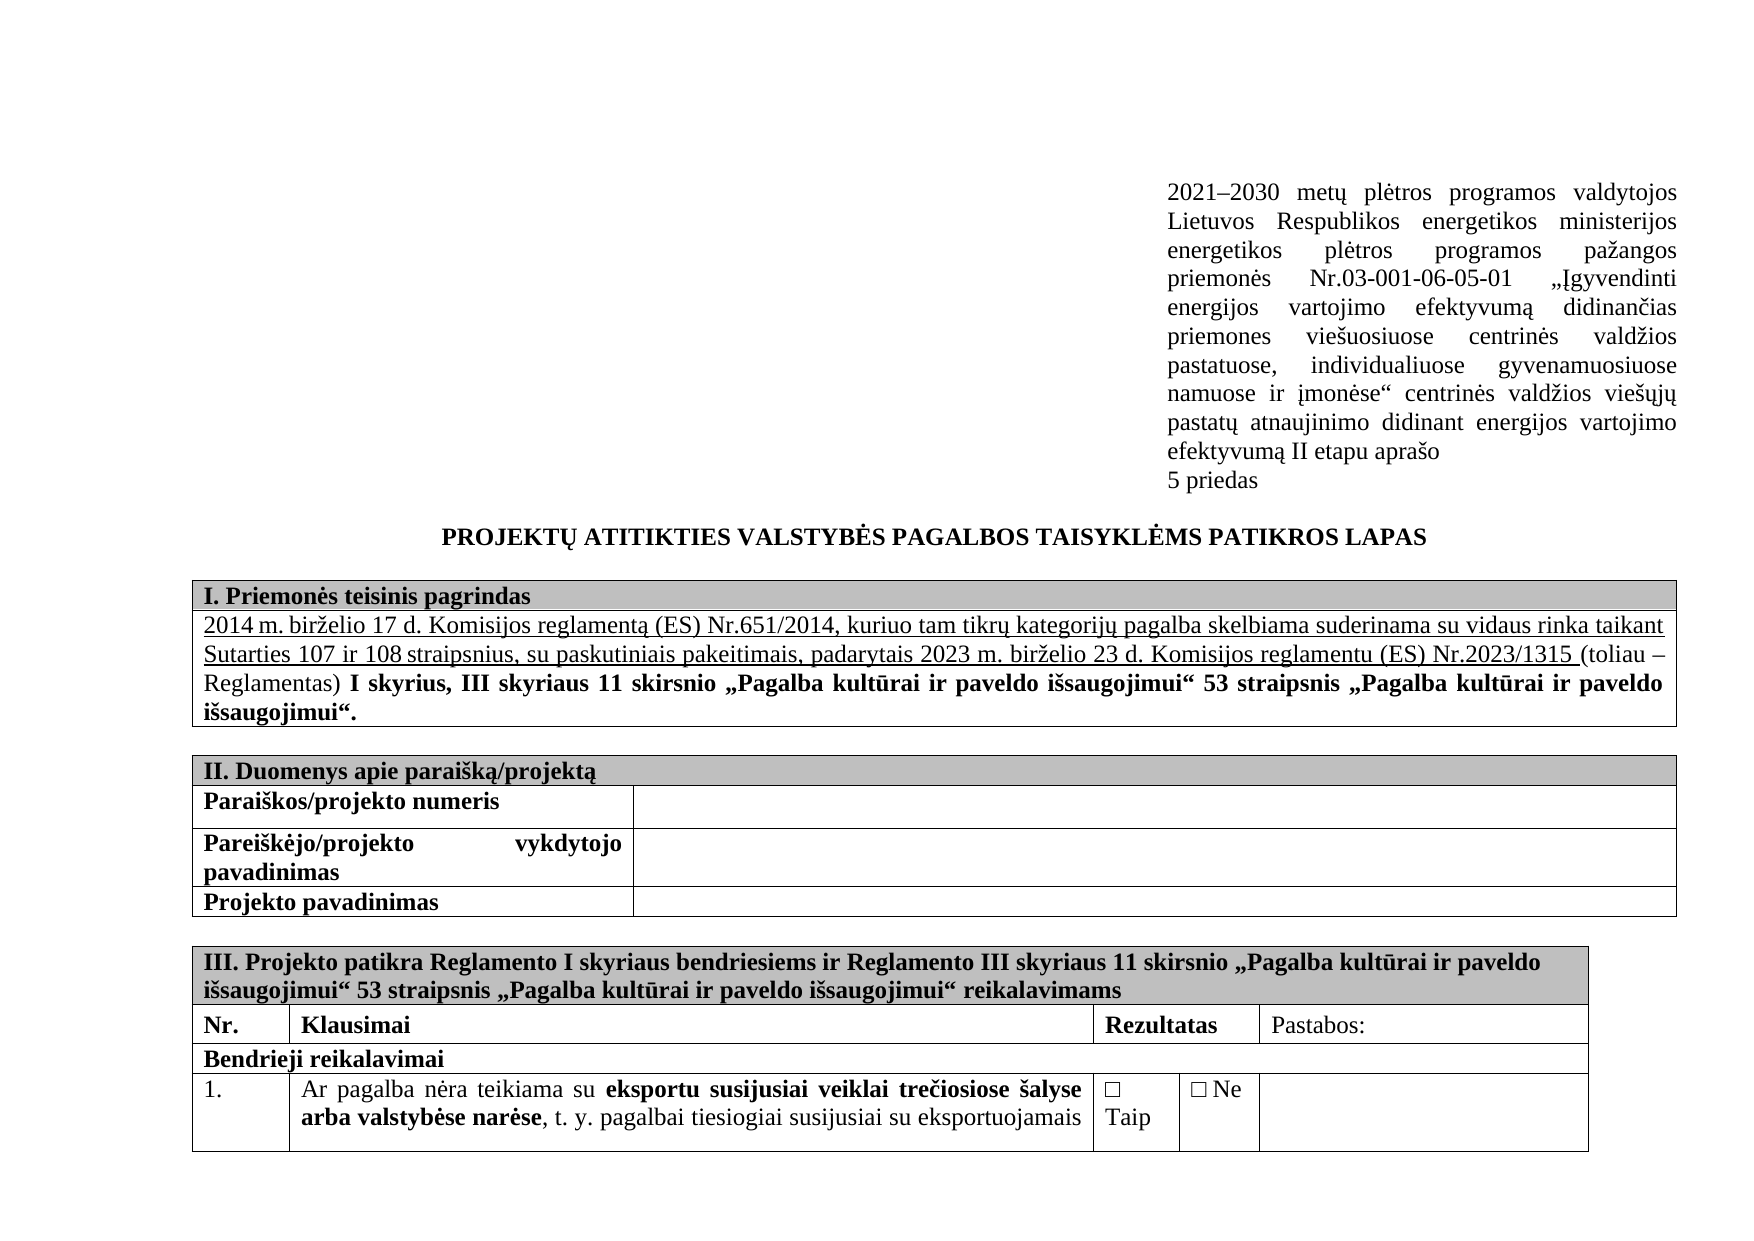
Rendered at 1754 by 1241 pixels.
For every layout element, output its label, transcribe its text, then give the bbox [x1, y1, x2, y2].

text PROJEKTŲ ATITIKTIES VALSTYBĖS PAGALBOS TAISYKLĖMS Patikros lapas [192, 522, 1677, 551]
table_cell □ Taip [1094, 1074, 1179, 1151]
table_cell Pastabos: [1260, 1005, 1588, 1043]
table_header II. Duomenys apie paraišką/projektą [193, 756, 1676, 785]
table_cell Pareiškėjo/projekto vykdytojo pavadinimas [193, 829, 633, 886]
table_cell [634, 887, 1676, 916]
table_cell Rezultatas [1094, 1005, 1259, 1043]
table_cell Klausimai [290, 1005, 1093, 1043]
table_cell [634, 829, 1676, 886]
table_cell Paraiškos/projekto numeris [193, 786, 633, 827]
table_header III. Projekto patikra Reglamento I skyriaus bendriesiems ir Reglamento III skyriaus 11 skirsnio „Pagalba kultūrai ir paveldo išsaugojimui“ 53 straipsnis „Pagalba kultūrai ir paveldo išsaugojimui“ reikalavimams [193, 947, 1588, 1004]
table_cell Bendrieji reikalavimai [193, 1044, 1588, 1073]
table_cell Projekto pavadinimas [193, 887, 633, 916]
table_cell Nr. [193, 1005, 289, 1043]
text 5 priedas [1167, 465, 1677, 493]
table_cell □ Ne [1180, 1074, 1259, 1151]
table_cell [1260, 1074, 1588, 1151]
table_cell 2014 m. birželio 17 d. Komisijos reglamentą (ES) Nr.651/2014, kuriuo tam tikrų kategorijų pagalba skelbiama suderinama su vidaus rinka taikant Sutarties 107 ir 108 straipsnius, su paskutiniais pakeitimais, padarytais 2023 m. birželio 23 d. Komisijos reglamentu (ES) Nr.2023/1315 (toliau – Reglamentas) I skyrius, III skyriaus 11 skirsnio „Pagalba kultūrai ir paveldo išsaugojimui“ 53 straipsnis „Pagalba kultūrai ir paveldo išsaugojimui“. [193, 611, 1676, 726]
text 2021–2030 metų plėtros programos valdytojos Lietuvos Respublikos energetikos ministerijos energetikos plėtros programos pažangos priemonės Nr.03-001-06-05-01 „Įgyvendinti energijos vartojimo efektyvumą didinančias priemones viešuosiuose centrinės valdžios pastatuose, individualiuose gyvenamuosiuose namuose ir įmonėse“ centrinės valdžios viešųjų pastatų atnaujinimo didinant energijos vartojimo efektyvumą II etapu aprašo [1167, 177, 1677, 465]
table_cell 1. [193, 1074, 289, 1151]
table_cell [634, 786, 1676, 827]
table_cell Ar pagalba nėra teikiama su eksportu susijusiai veiklai trečiosiose šalyse arba valstybėse narėse, t. y. pagalbai tiesiogiai susijusiai su eksportuojamais [290, 1074, 1093, 1151]
table_header I. Priemonės teisinis pagrindas [193, 581, 1676, 609]
